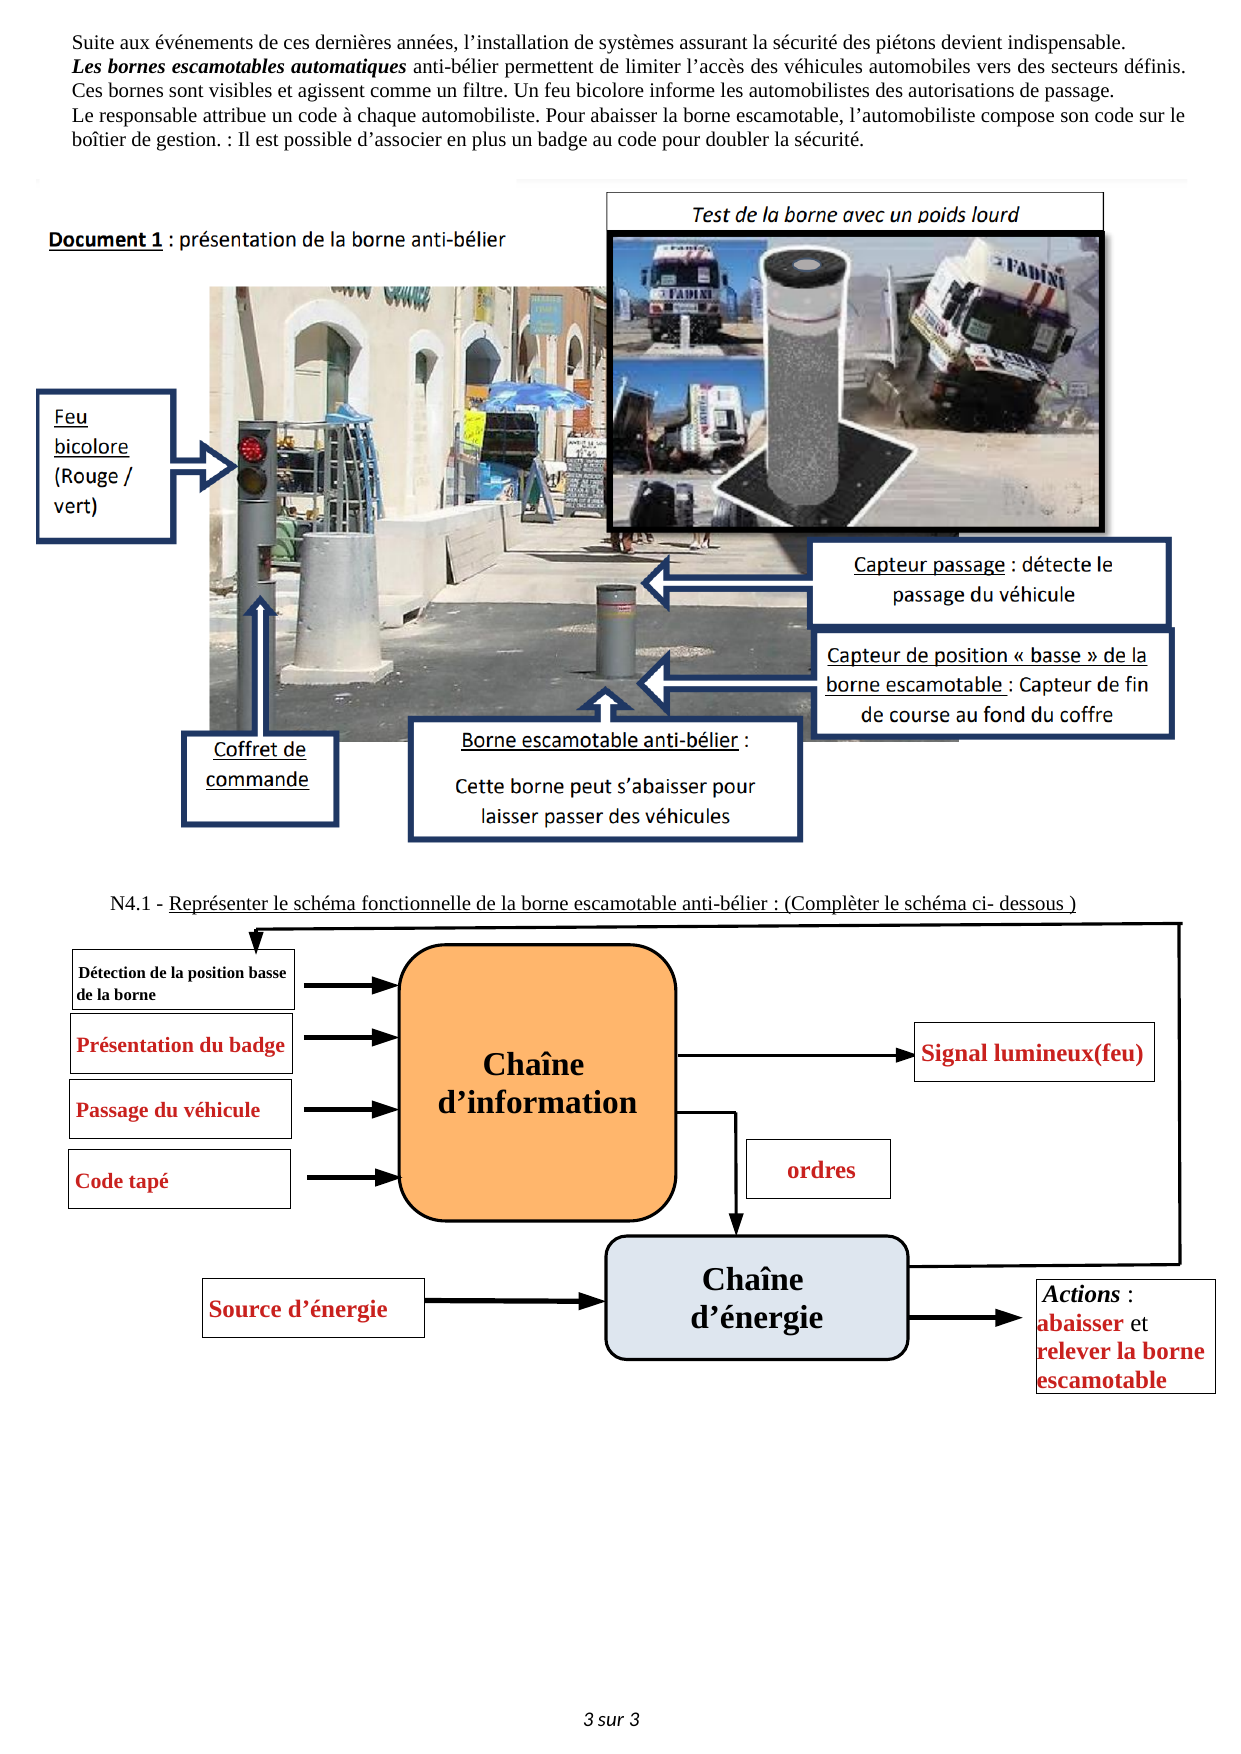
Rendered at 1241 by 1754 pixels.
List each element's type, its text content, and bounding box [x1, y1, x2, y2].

text Le responsable attribue un code à chaque automobiliste. Pour abaisser la borne escamotable, l’automobiliste compose son code sur le boîtier de gestion. : Il est possible d’associer en plus un badge au code pour doubler la sécurité. [72, 102, 1187, 151]
text Les bornes escamotables automatiques anti-bélier permettent de limiter l’accès des véhicules automobiles vers des secteurs définis. Ces bornes sont visibles et agissent comme un filtre. Un feu bicolore informe les automobilistes des autorisations de passage. [72, 54, 1187, 102]
picture [36, 179, 1188, 863]
text Suite aux événements de ces dernières années, l’installation de systèmes assurant la sécurité des piétons devient indispensable. [72, 30, 1187, 54]
text N4.1 - Représenter le schéma fonctionnelle de la borne escamotable anti-bélier : (Complèter le schéma ci- dessous ) [110, 891, 1187, 915]
